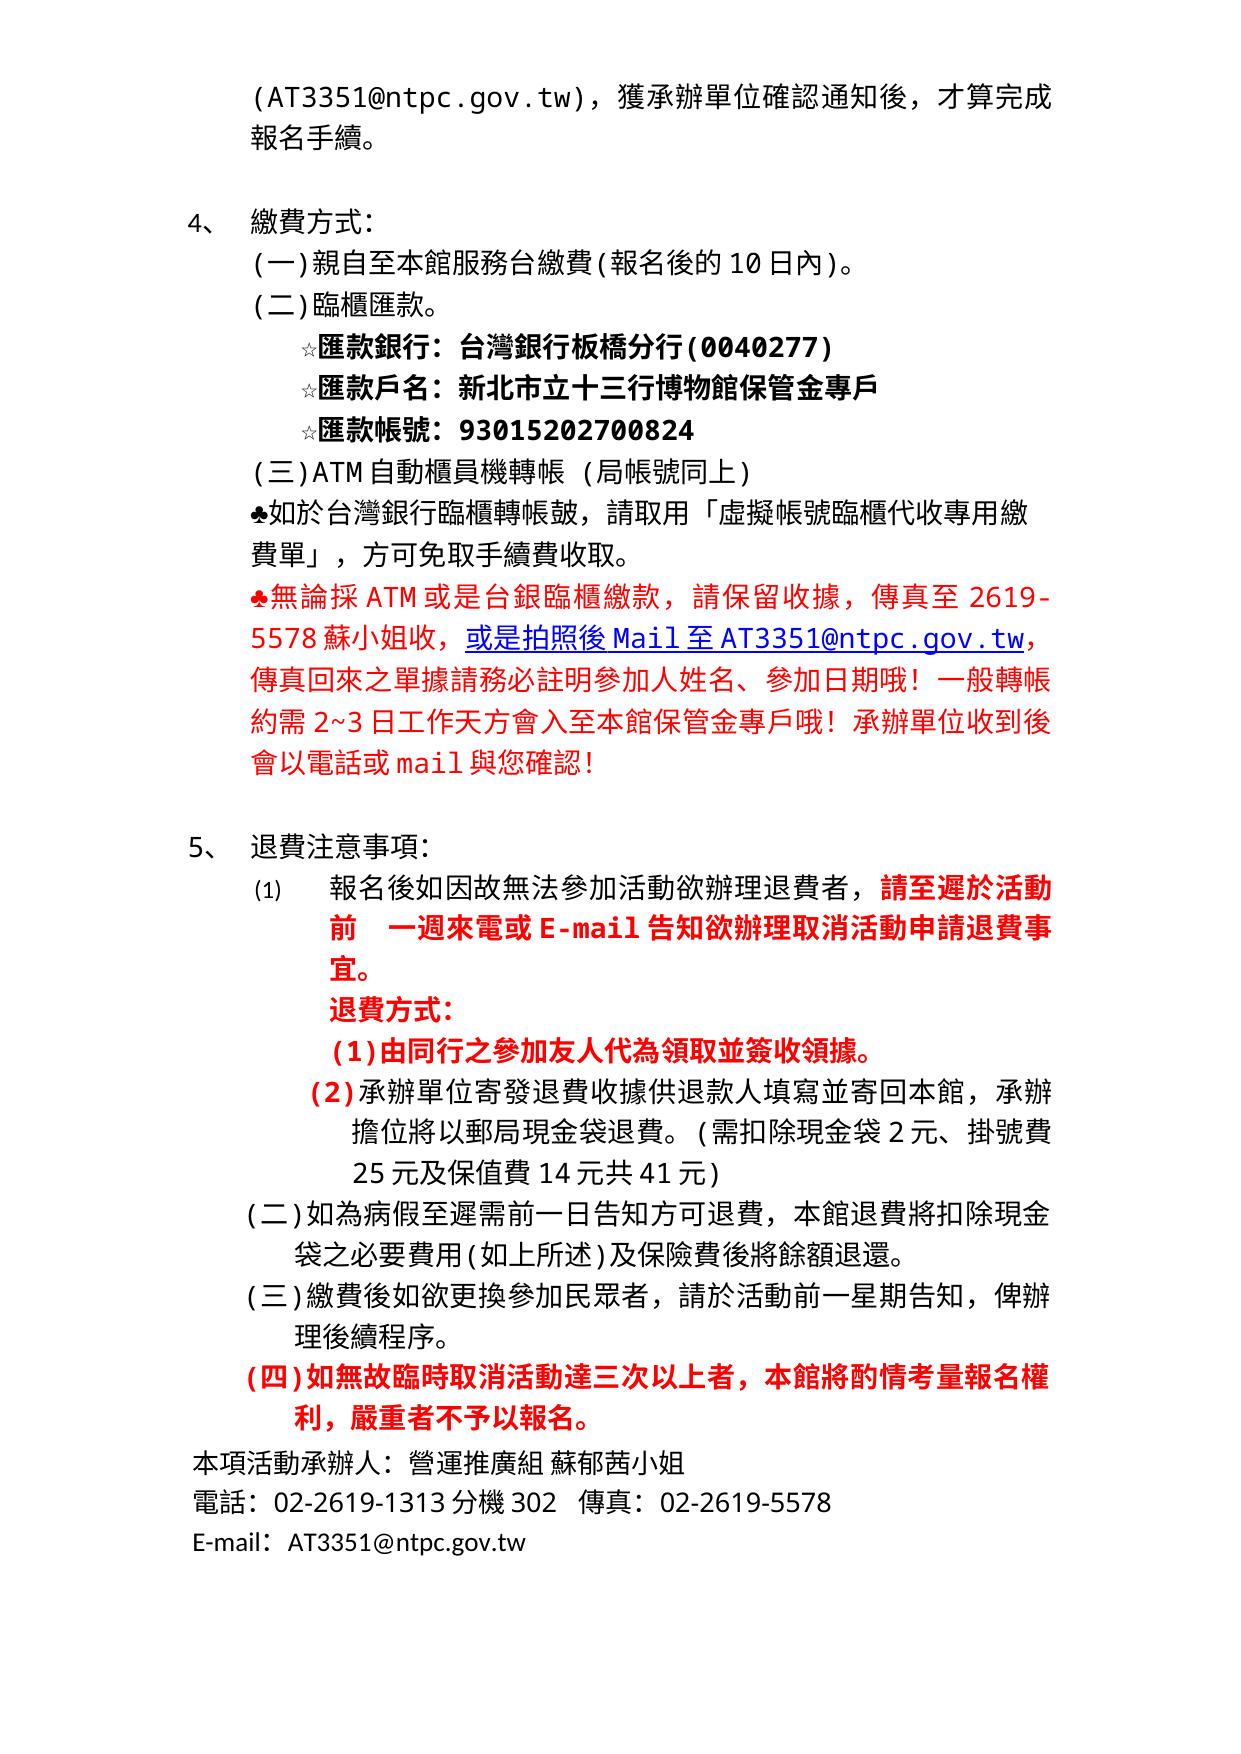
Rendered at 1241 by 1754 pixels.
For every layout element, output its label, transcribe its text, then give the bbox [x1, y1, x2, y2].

text (四)如無故臨時取消活動達三次以上者，本館將酌情考量報名權利，嚴重者不予以報名。 [243, 1355, 1053, 1433]
list 退費方式： [329, 988, 1053, 1028]
list ♣如於台灣銀行臨櫃轉帳皷，請取用「虛擬帳號臨櫃代收專用繳費單」，方可免取手續費收取。 [250, 491, 1053, 574]
list 繳費方式： (一)親自至本館服務台繳費(報名後的10日內)。 (二)臨櫃匯款。 ☆匯款銀行：台灣銀行板橋分行(0040277) [187, 199, 1053, 366]
list ♣無論採ATM或是台銀臨櫃繳款，請保留收據，傳真至2619-5578蘇小姐收，或是拍照後Mail至AT3351@ntpc.gov.tw，傳真回來之單據請務必註明參加人姓名、參加日期哦！一般轉帳約需2~3日工作天方會入至本館保管金專戶哦！承辦單位收到後會以電話或mail與您確認！ [250, 574, 1053, 782]
list ☆匯款戶名：新北市立十三行博物館保管金專戶 ☆匯款帳號：93015202700824 (三)ATM自動櫃員機轉帳 (局帳號同上) [250, 366, 1053, 491]
text (三)繳費後如欲更換參加民眾者，請於活動前一星期告知，俾辦理後續程序。 [243, 1273, 1053, 1355]
list 退費注意事項： [187, 824, 1053, 866]
text 本項活動承辦人：營運推廣組 蘇郁茜小姐 [192, 1442, 1151, 1481]
text 電話：02-2619-1313分機302 傳真：02-2619-5578 [192, 1481, 1151, 1520]
list (AT3351@ntpc.gov.tw)，獲承辦單位確認通知後，才算完成報名手續。 [187, 74, 1053, 157]
list 報名後如因故無法參加活動欲辦理退費者，請至遲於活動前 一週來電或E-mail告知欲辦理取消活動申請退費事宜。 [254, 866, 1053, 988]
text (二)如為病假至遲需前一日告知方可退費，本館退費將扣除現金袋之必要費用(如上所述)及保險費後將餘額退還。 [243, 1192, 1053, 1273]
text E-mail：AT3351@ntpc.gov.tw [192, 1520, 1151, 1559]
list (1)由同行之參加友人代為領取並簽收領據。 [329, 1028, 1053, 1069]
list (2)承辦單位寄發退費收據供退款人填寫並寄回本館，承辦擔位將以郵局現金袋退費。(需扣除現金袋2元、掛號費25元及保值費14元共41元) [307, 1069, 1053, 1192]
